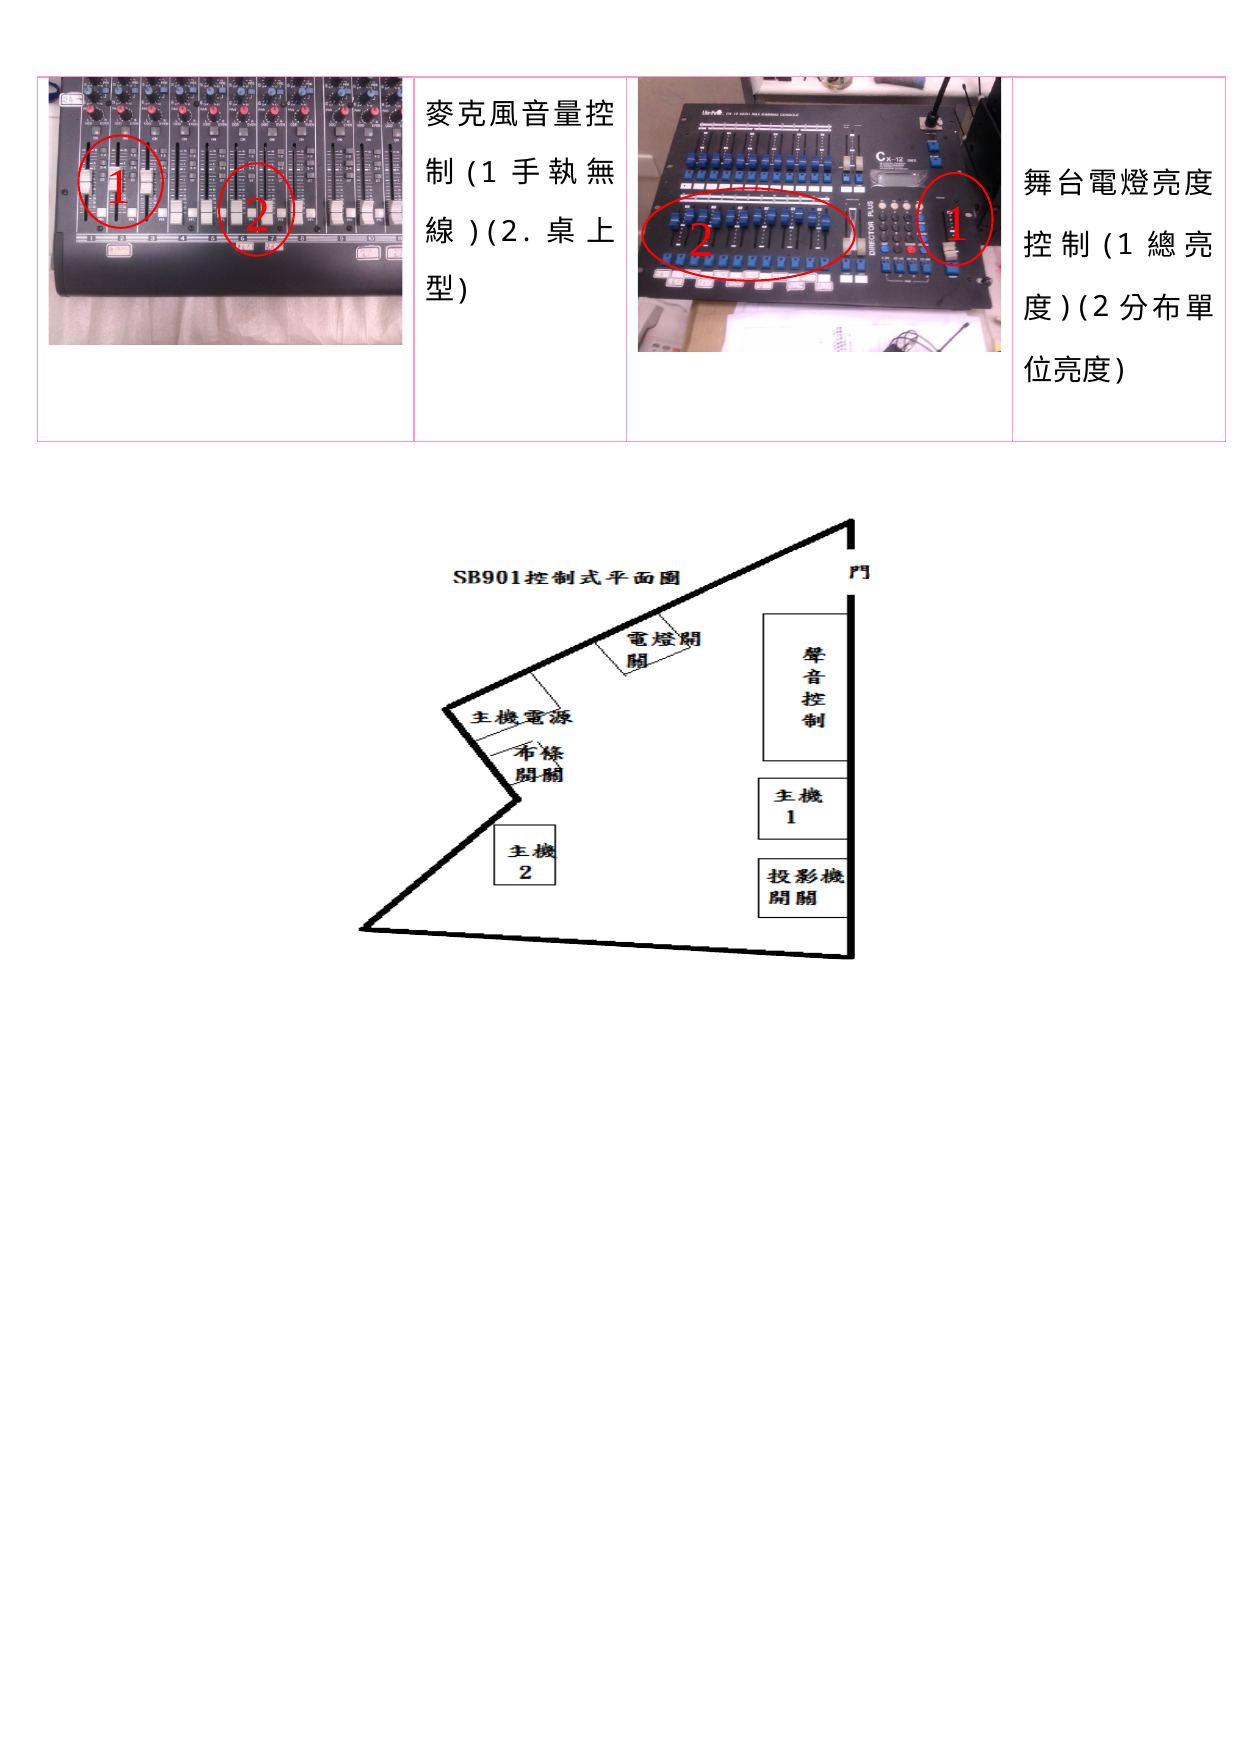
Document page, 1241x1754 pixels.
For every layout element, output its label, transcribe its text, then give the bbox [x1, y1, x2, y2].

table_cell 舞台電燈亮度控制(1總亮度)(2分布單位亮度) [1013, 78, 1225, 441]
table_cell [627, 78, 1012, 441]
table_cell 麥克風音量控制(1手執無線)(2.桌上型) [415, 78, 626, 441]
table_cell [38, 78, 413, 441]
